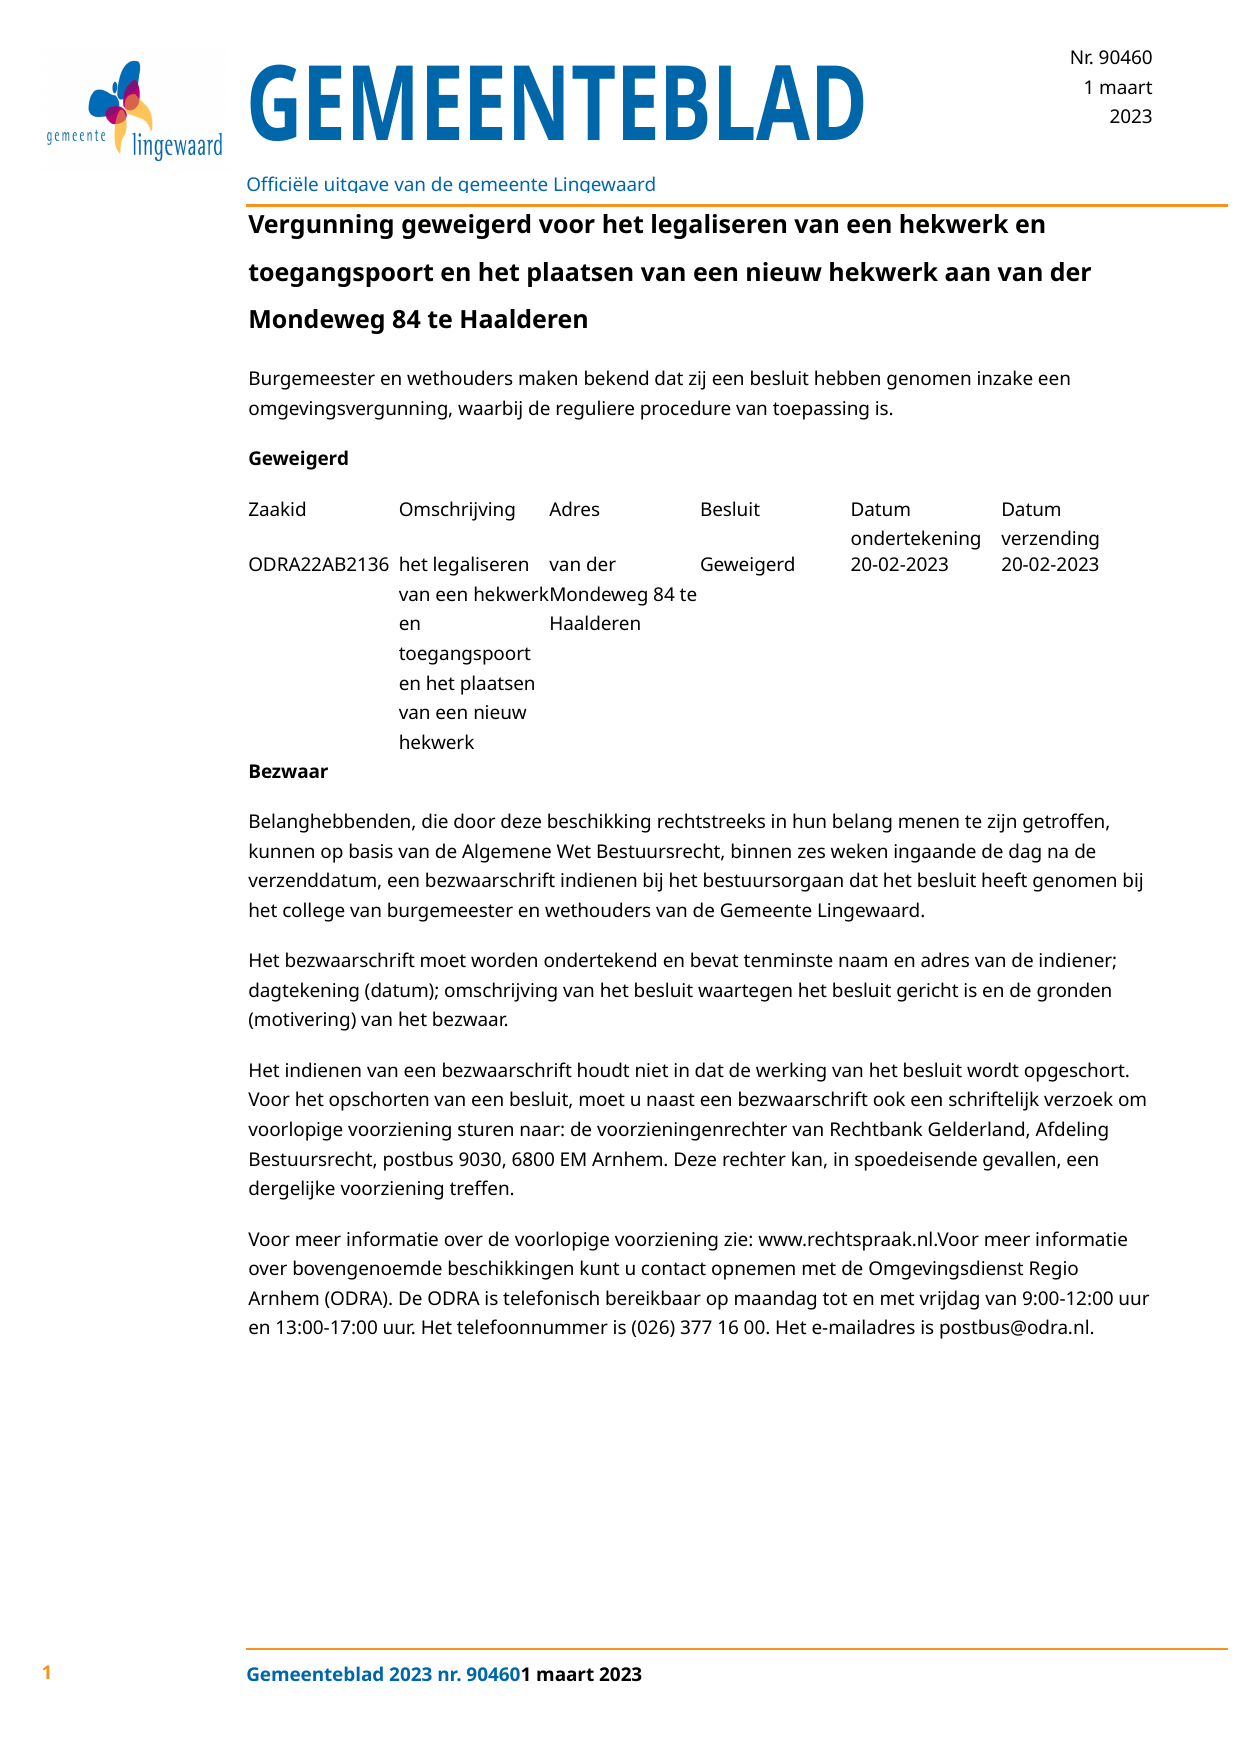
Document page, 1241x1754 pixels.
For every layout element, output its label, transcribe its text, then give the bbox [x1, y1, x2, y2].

text Vergunning geweigerd voor het legaliseren van een hekwerk en toegangspoort en het plaatsen van een nieuw hekwerk aan van der Mondeweg 84 te Haalderen [248, 207, 1152, 336]
text Voor meer informatie over de voorlopige voorziening zie: www.rechtspraak.nl.Voor meer informatie over bovengenoemde beschikkingen kunt u contact opnemen met de Omgevingsdienst Regio Arnhem (ODRA). De ODRA is telefonisch bereikbaar op maandag tot en met vrijdag van 9:00-12:00 uur en 13:00-17:00 uur. Het telefoonnummer is (026) 377 16 00. Het e-mailadres is postbus@odra.nl. [248, 1226, 1152, 1340]
text Het bezwaarschrift moet worden ondertekend en bevat tenminste naam en adres van de indiener; dagtekening (datum); omschrijving van het besluit waartegen het besluit gericht is en de gronden (motivering) van het bezwaar. [248, 947, 1152, 1032]
table_cell ODRA22AB2136 [248, 551, 398, 754]
table_cell van der Mondeweg 84 te Haalderen [549, 551, 700, 754]
text Geweigerd [248, 446, 1152, 471]
text Belanghebbenden, die door deze beschikking rechtstreeks in hun belang menen te zijn getroffen, kunnen op basis van de Algemene Wet Bestuursrecht, binnen zes weken ingaande de dag na de verzenddatum, een bezwaarschrift indienen bij het bestuursorgaan dat het besluit heeft genomen bij het college van burgemeester en wethouders van de Gemeente Lingewaard. [248, 808, 1152, 923]
table_cell het legaliseren van een hekwerk en toegangspoort en het plaatsen van een nieuw hekwerk [399, 551, 549, 754]
table_cell Geweigerd [700, 551, 850, 754]
text Bezwaar [248, 758, 1152, 783]
table_header Zaakid [248, 496, 398, 551]
table_header Omschrijving [399, 496, 549, 551]
table_header Datum verzending [1001, 496, 1152, 551]
picture [41, 47, 231, 172]
table_cell 20-02-2023 [1001, 551, 1152, 754]
text Het indienen van een bezwaarschrift houdt niet in dat de werking van het besluit wordt opgeschort. Voor het opschorten van een besluit, moet u naast een bezwaarschrift ook een schriftelijk verzoek om voorlopige voorziening sturen naar: de voorzieningenrechter van Rechtbank Gelderland, Afdeling Bestuursrecht, postbus 9030, 6800 EM Arnhem. Deze rechter kan, in spoedeisende gevallen, een dergelijke voorziening treffen. [248, 1057, 1152, 1201]
text Burgemeester en wethouders maken bekend dat zij een besluit hebben genomen inzake een omgevingsvergunning, waarbij de reguliere procedure van toepassing is. [248, 366, 1152, 421]
table_header Datum ondertekening [850, 496, 1001, 551]
table_cell 20-02-2023 [850, 551, 1001, 754]
table_header Adres [549, 496, 700, 551]
table_header Besluit [700, 496, 850, 551]
